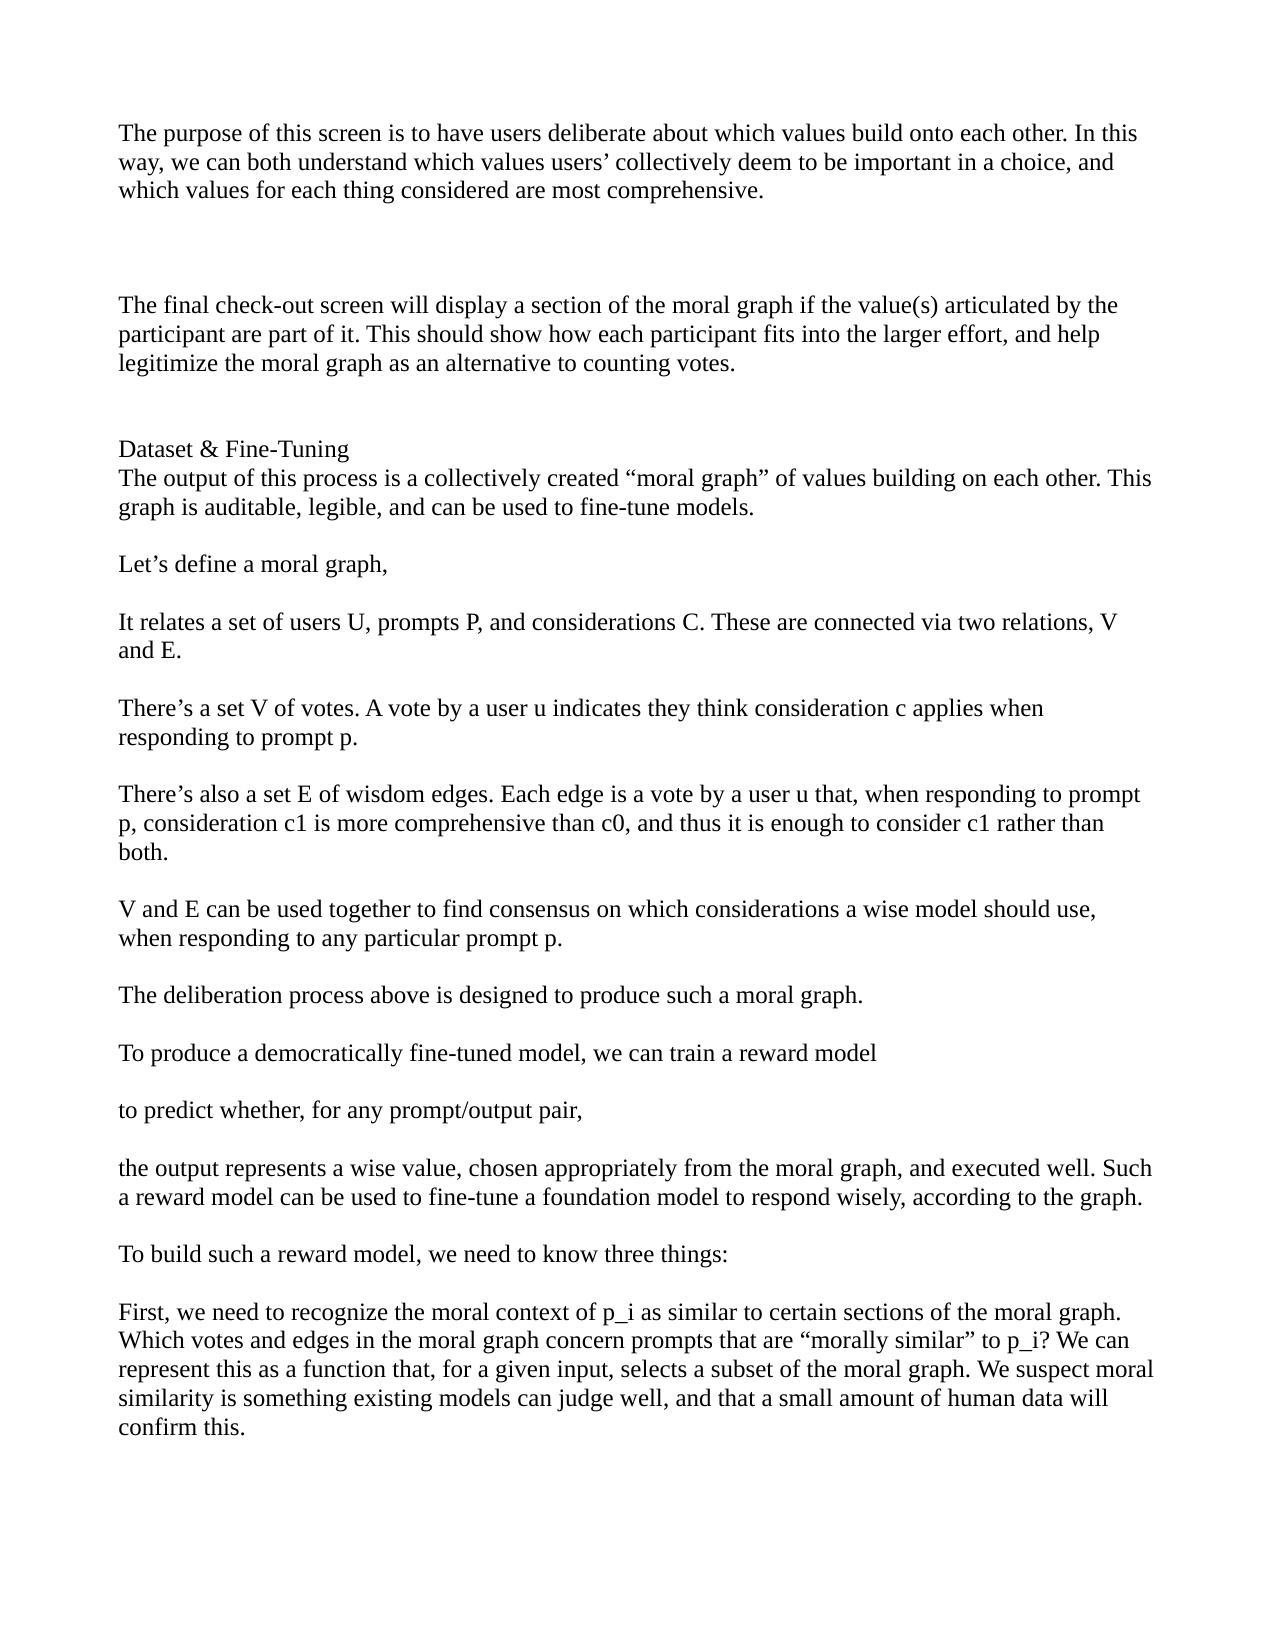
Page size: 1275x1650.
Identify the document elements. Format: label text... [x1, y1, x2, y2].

text V and E can be used together to find consensus on which considerations a wise model should use, when responding to any particular prompt p. [118, 894, 1157, 952]
text The purpose of this screen is to have users deliberate about which values build onto each other. In this way, we can both understand which values users’ collectively deem to be important in a choice, and which values for each thing considered are most comprehensive. [118, 118, 1157, 204]
text There’s also a set E of wisdom edges. Each edge is a vote by a user u that, when responding to prompt p, consideration c1 is more comprehensive than c0, and thus it is enough to consider c1 rather than both. [118, 779, 1157, 866]
text Let’s define a moral graph, [118, 549, 1157, 578]
text The final check-out screen will display a section of the moral graph if the value(s) articulated by the participant are part of it. This should show how each participant fits into the larger effort, and help legitimize the moral graph as an alternative to counting votes. [118, 291, 1157, 377]
text to predict whether, for any prompt/output pair, [118, 1096, 1157, 1124]
text the output represents a wise value, chosen appropriately from the moral graph, and executed well. Such a reward model can be used to fine-tune a foundation model to respond wisely, according to the graph. [118, 1153, 1157, 1211]
text The deliberation process above is designed to produce such a moral graph. [118, 981, 1157, 1009]
text To build such a reward model, we need to know three things: [118, 1239, 1157, 1268]
text To produce a democratically fine-tuned model, we can train a reward model [118, 1038, 1157, 1067]
text It relates a set of users U, prompts P, and considerations C. These are connected via two relations, V and E. [118, 607, 1157, 664]
text First, we need to recognize the moral context of p_i as similar to certain sections of the moral graph. Which votes and edges in the moral graph concern prompts that are “morally similar” to p_i? We can represent this as a function that, for a given input, selects a subset of the moral graph. We suspect moral similarity is something existing models can judge well, and that a small amount of human data will confirm this. [118, 1297, 1157, 1441]
text There’s a set V of votes. A vote by a user u indicates they think consideration c applies when responding to prompt p. [118, 693, 1157, 751]
text The output of this process is a collectively created “moral graph” of values building on each other. This graph is auditable, legible, and can be used to fine-tune models. [118, 463, 1157, 521]
text Dataset & Fine-Tuning [118, 434, 1157, 463]
